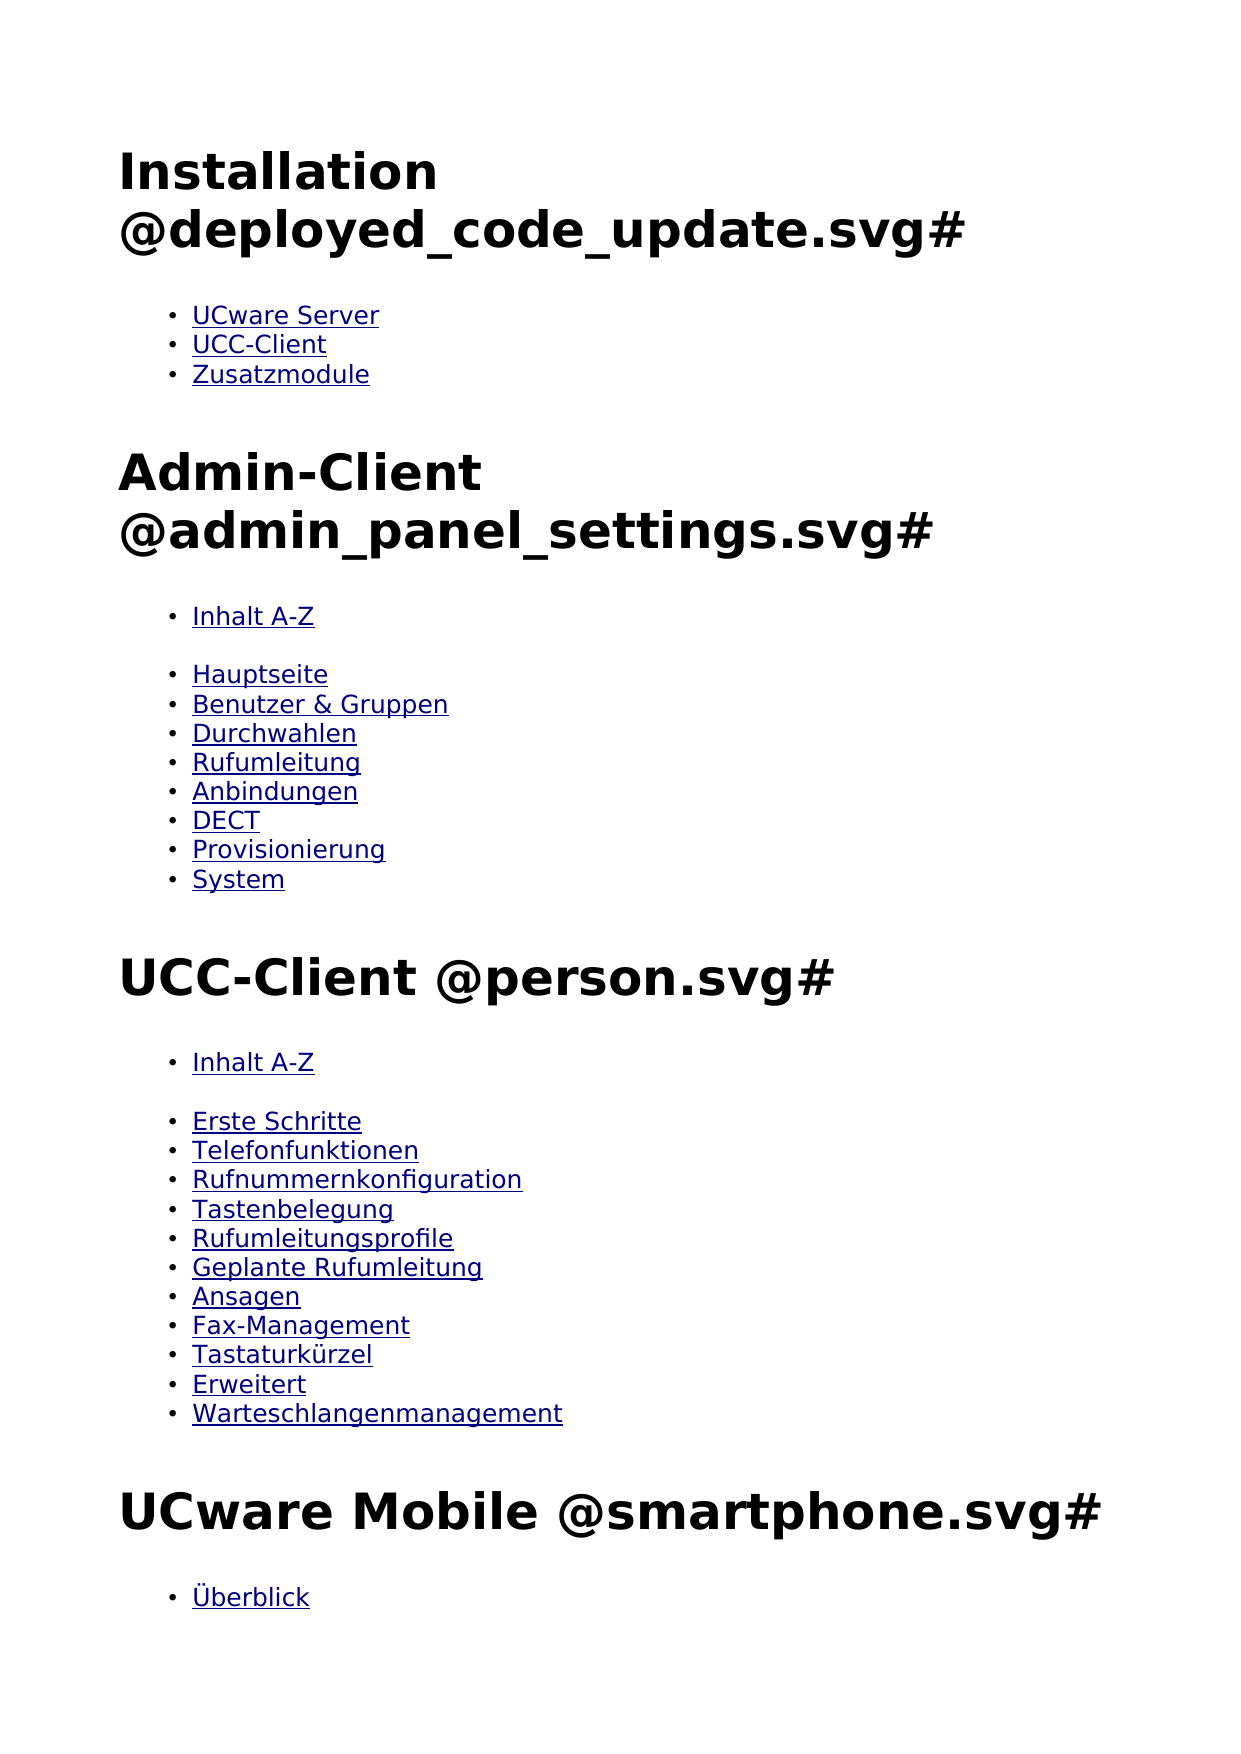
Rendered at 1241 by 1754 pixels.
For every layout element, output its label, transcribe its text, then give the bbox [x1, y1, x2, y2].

subtitle UCC-Client @person.svg# [118, 948, 1122, 1007]
list UCC-Client [177, 331, 1122, 360]
subtitle Installation @deployed_code_update.svg# [118, 143, 1122, 259]
subtitle Admin-Client @admin_panel_settings.svg# [118, 443, 1122, 560]
list Zusatzmodule [177, 360, 1122, 389]
list System [177, 865, 1122, 894]
list Tastenbelegung [177, 1195, 1122, 1224]
list Überblick [177, 1583, 1122, 1612]
list Provisionierung [177, 836, 1122, 865]
list UCware Server [177, 302, 1122, 331]
list DECT [177, 806, 1122, 836]
list Rufnummernkonfiguration [177, 1166, 1122, 1195]
list Anbindungen [177, 777, 1122, 806]
list Benutzer & Gruppen [177, 690, 1122, 719]
list Telefonfunktionen [177, 1136, 1122, 1166]
list Ansagen [177, 1282, 1122, 1311]
list Geplante Rufumleitung [177, 1253, 1122, 1282]
list Inhalt A-Z [177, 602, 1122, 631]
list Tastaturkürzel [177, 1341, 1122, 1370]
list Durchwahlen [177, 719, 1122, 748]
list Erweitert [177, 1370, 1122, 1399]
subtitle UCware Mobile @smartphone.svg# [118, 1483, 1122, 1541]
list Rufumleitung [177, 748, 1122, 777]
list Hauptseite [177, 661, 1122, 690]
list Rufumleitungsprofile [177, 1224, 1122, 1253]
list Inhalt A-Z [177, 1049, 1122, 1078]
list Erste Schritte [177, 1107, 1122, 1136]
list Warteschlangenmanagement [177, 1399, 1122, 1428]
list Fax-Management [177, 1311, 1122, 1341]
